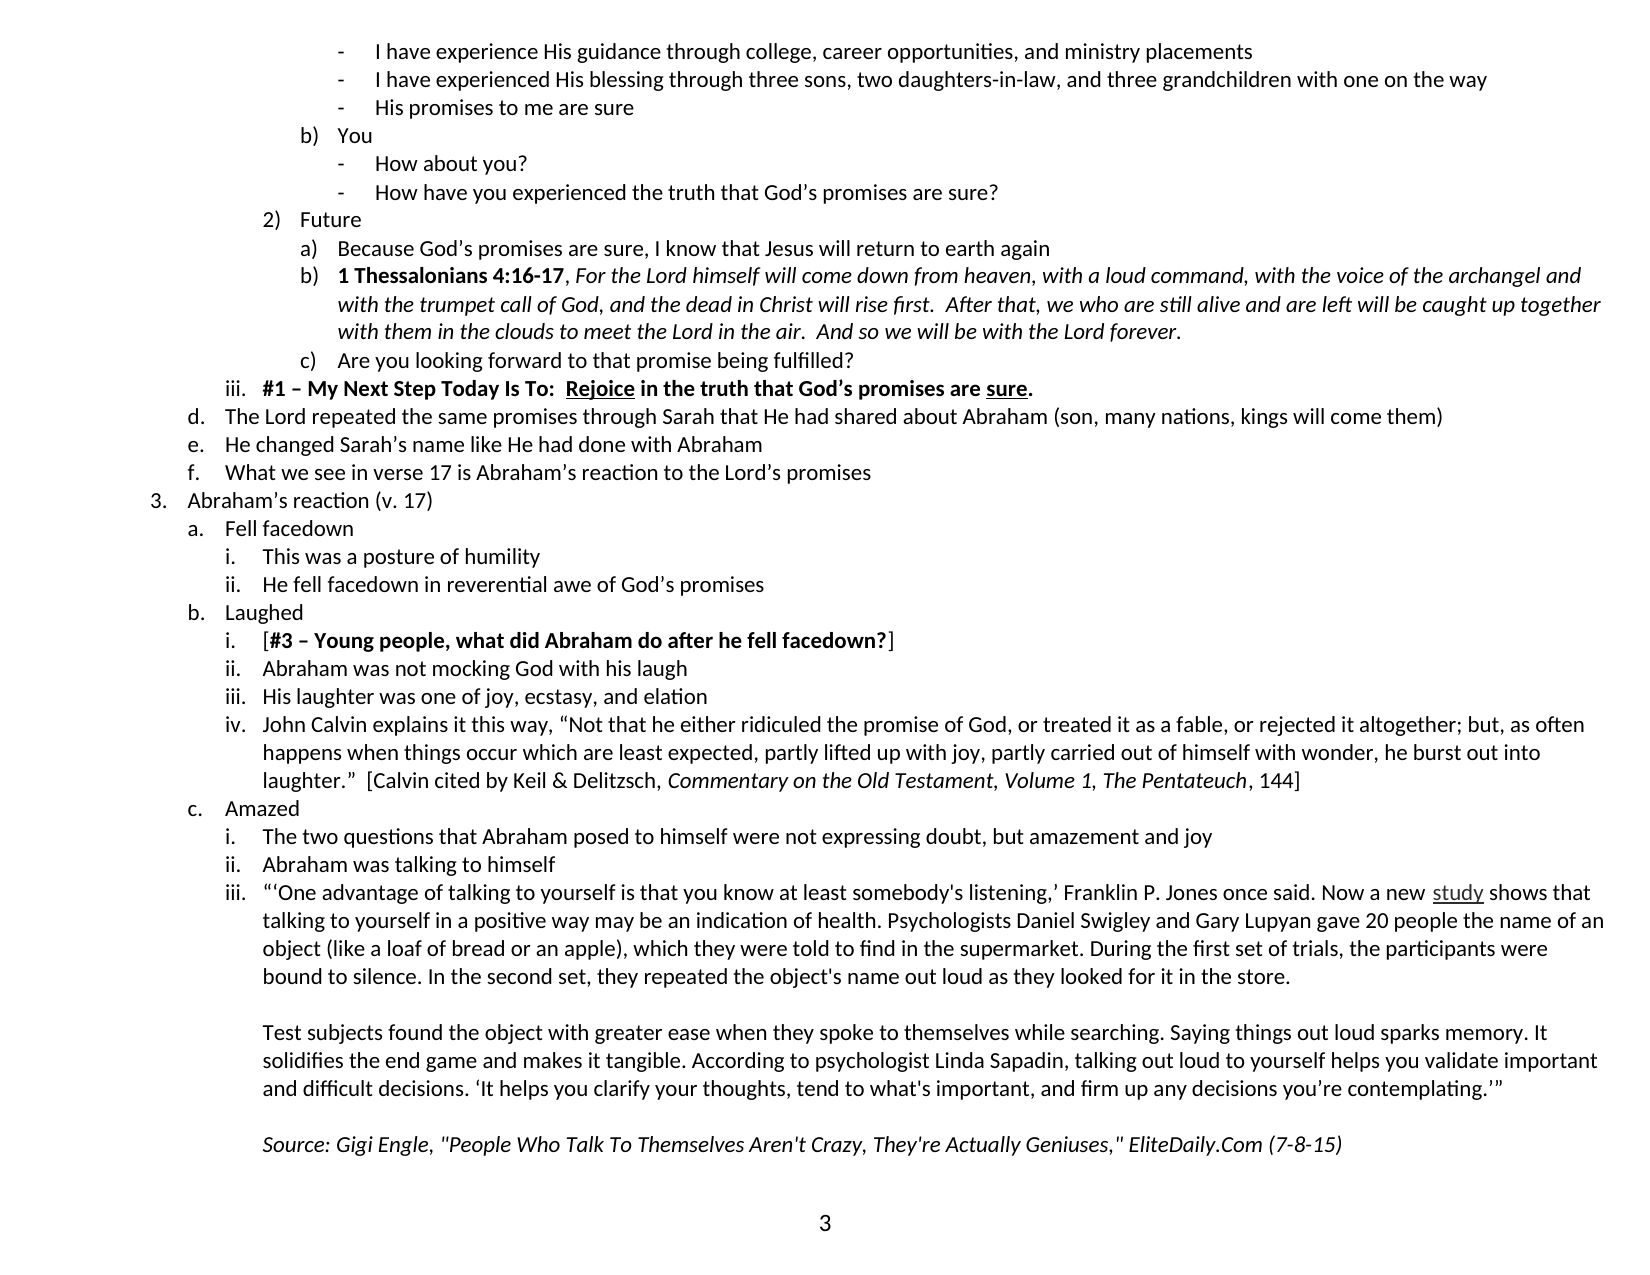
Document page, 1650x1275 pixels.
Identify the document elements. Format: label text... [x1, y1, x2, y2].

list He changed Sarah’s name like He had done with Abraham [187, 430, 1612, 458]
list You [300, 122, 1612, 149]
list Abraham was not mocking God with his laugh [225, 654, 1612, 682]
list Amazed [187, 794, 1612, 822]
list How about you? [337, 149, 1612, 178]
list 1 Thessalonians 4:16-17, For the Lord himself will come down from heaven, with a loud command, with the voice of the archangel and with the trumpet call of God, and the dead in Christ will rise first. After that, we who are still alive and are left will be caught up together with them in the clouds to meet the Lord in the air. And so we will be with the Lord forever. [300, 262, 1612, 346]
list The two questions that Abraham posed to himself were not expressing doubt, but amazement and joy [225, 822, 1612, 850]
list I have experience His guidance through college, career opportunities, and ministry placements [337, 37, 1612, 66]
list Because God’s promises are sure, I know that Jesus will return to earth again [300, 234, 1612, 262]
list [#3 – Young people, what did Abraham do after he fell facedown?] [225, 626, 1612, 654]
list How have you experienced the truth that God’s promises are sure? [337, 178, 1612, 206]
list #1 – My Next Step Today Is To: Rejoice in the truth that God’s promises are sure. [225, 374, 1612, 402]
list This was a posture of humility [225, 542, 1612, 570]
list Are you looking forward to that promise being fulfilled? [300, 346, 1612, 374]
list His promises to me are sure [337, 93, 1612, 122]
list What we see in verse 17 is Abraham’s reaction to the Lord’s promises [187, 458, 1612, 486]
list I have experienced His blessing through three sons, two daughters-in-law, and three grandchildren with one on the way [337, 66, 1612, 93]
list His laughter was one of joy, ecstasy, and elation [225, 682, 1612, 710]
list Fell facedown [187, 514, 1612, 542]
list “‘One advantage of talking to yourself is that you know at least somebody's listening,’ Franklin P. Jones once said. Now a new study shows that talking to yourself in a positive way may be an indication of health. Psychologists Daniel Swigley and Gary Lupyan gave 20 people the name of an object (like a loaf of bread or an apple), which they were told to find in the supermarket. During the first set of trials, the participants were bound to silence. In the second set, they repeated the object's name out loud as they looked for it in the store. Test subjects found the object with greater ease when they spoke to themselves while searching. Saying things out loud sparks memory. It solidifies the end game and makes it tangible. According to psychologist Linda Sapadin, talking out loud to yourself helps you validate important and difficult decisions. ‘It helps you clarify your thoughts, tend to what's important, and firm up any decisions you’re contemplating.’” Source: Gigi Engle, "People Who Talk To Themselves Aren't Crazy, They're Actually Geniuses," EliteDaily.Com (7-8-15) [225, 878, 1612, 1186]
list Abraham’s reaction (v. 17) [150, 486, 1612, 514]
list The Lord repeated the same promises through Sarah that He had shared about Abraham (son, many nations, kings will come them) [187, 402, 1612, 430]
list Future [262, 206, 1612, 234]
list Laughed [187, 598, 1612, 626]
list He fell facedown in reverential awe of God’s promises [225, 570, 1612, 598]
list John Calvin explains it this way, “Not that he either ridiculed the promise of God, or treated it as a fable, or rejected it altogether; but, as often happens when things occur which are least expected, partly lifted up with joy, partly carried out of himself with wonder, he burst out into laughter.” [Calvin cited by Keil & Delitzsch, Commentary on the Old Testament, Volume 1, The Pentateuch, 144] [225, 710, 1612, 794]
list Abraham was talking to himself [225, 850, 1612, 878]
